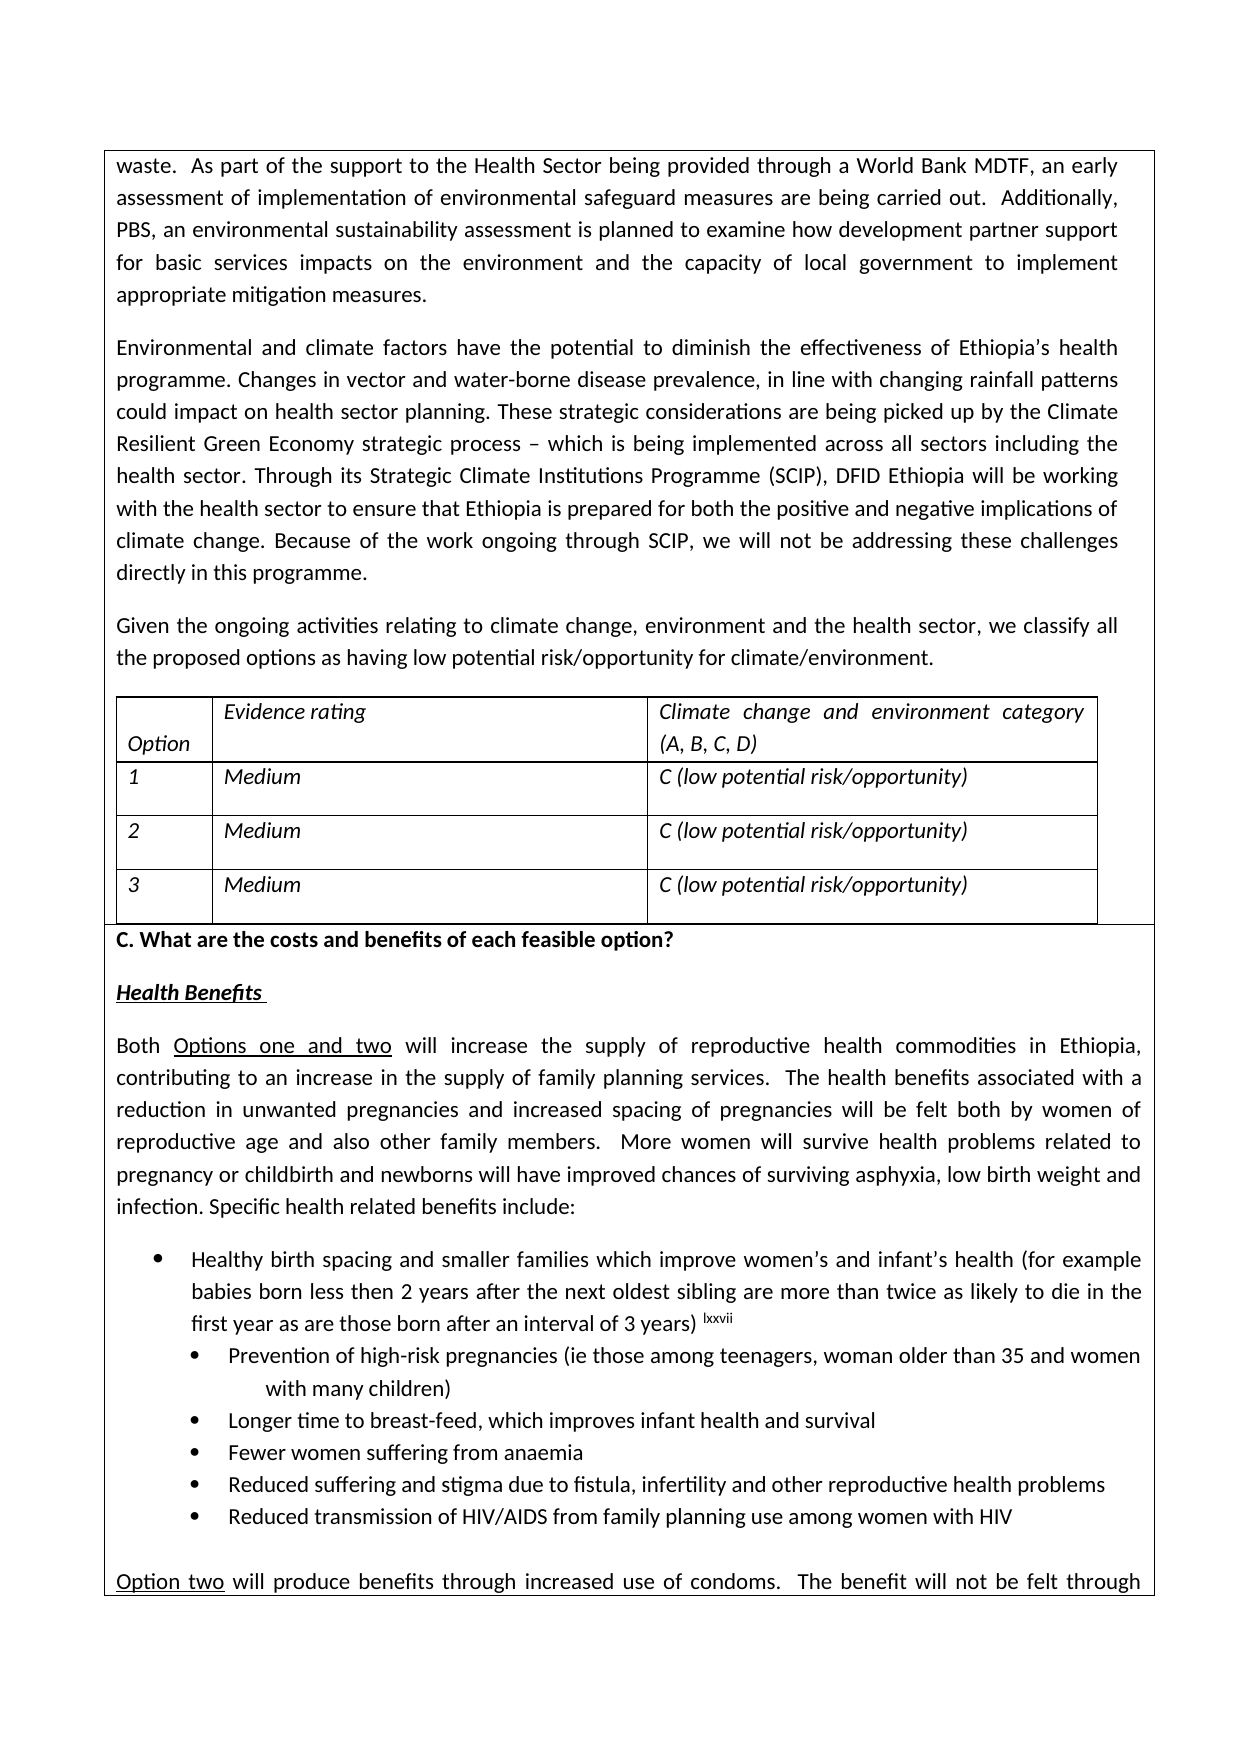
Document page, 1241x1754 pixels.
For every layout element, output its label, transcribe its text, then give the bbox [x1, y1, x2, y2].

table_cell C. What are the costs and benefits of each feasible option? Health Benefits Both Options one and two will increase the supply of reproductive health commodities in Ethiopia, contributing to an increase in the supply of family planning services. The health benefits associated with a reduction in unwanted pregnancies and increased spacing of pregnancies will be felt both by women of reproductive age and also other family members. More women will survive health problems related to pregnancy or childbirth and newborns will have improved chances of surviving asphyxia, low birth weight and infection. Specific health related benefits include: Healthy birth spacing and smaller families which improve women’s and infant’s health (for example babies born less then 2 years after the next oldest sibling are more than twice as likely to die in the first year as are those born after an interval of 3 years) Prevention of high-risk pregnancies (ie those among teenagers, woman older than 35 and women with many children) Longer time to breast-feed, which improves infant health and survival Fewer women suffering from anaemia Reduced suffering and stigma due to fistula, infertility and other reproductive health problems Reduced transmission of HIV/AIDS from family planning use among women with HIV Option two will produce benefits through increased use of condoms. The benefit will not be felt through [105, 925, 1154, 1595]
table_header Climate change and environment category (A, B, C, D) [648, 698, 1097, 761]
table_cell C (low potential risk/opportunity) [648, 816, 1097, 869]
table_cell Medium [213, 816, 647, 869]
table_cell Medium [213, 870, 647, 923]
table_cell 3 [117, 870, 212, 923]
table_cell C (low potential risk/opportunity) [648, 870, 1097, 923]
table_cell C (low potential risk/opportunity) [648, 763, 1097, 815]
table_cell 2 [117, 816, 212, 869]
table_cell 1 [117, 763, 212, 815]
table_header Option [117, 698, 212, 761]
table_cell B. Assessing the strength of the evidence base for each feasible option Option 1 – the evidence As indicated above, in large part as a result of the roll out of the HEP, gains have been seen in access to community level preventative and basic curative services over the last 5 years. This package of cost effective of preventative and basic curative services provided by the Health Extension Workers includes family planning counselling and services. The routine FMOH data and recent EDHS preliminary data indicate the following increases in utilisation and outputs between 2005 and 2010: Under five mortality decreased from 123 to 88 per 1000 live births Contraceptive prevalence rate increased from 15% to 29% An increase from 6191 Health posts constructed in 2005/06 to more than 14,000 in 2009/10, and an increase in health centres from 710 to 2142 in the same period A full evaluation of the HEP is currently underway including which will systematically evaluate the impact of the HEP to date. The data for this evaluation has been collected and the report is due in the coming months. The findings of an earlier review of the HEP completed in 2008 by independent consultants was reported in The Lancet . The evaluation reported that the HEP had achieved great successes, was helping to prevent communicable diseases and enabling effective community participation in the planning and implementation of health care. It concluded that “From several studies carried out so far, it appears the community engagement of the HEWs in a number of regions is highly appreciated and seems effective. In those regions, HEWs work together with community health promoters, health workers, religious leaders, and community leaders”. There is widespread international interest in the impact of the HEP as this model is seen as having great potential for other low income countries. The more detailed final DHS data from 2005 suggests that the majority of contraceptive users get their supplies from public sector facilities. Family planning services are provided free through the public sector in Ethiopia so no financial barriers are presented to the poorest women and men accessing them. Additionally, the work of the health extension workers, including family planning counselling, is community based and aims to reach all members of the communities they serve. In relation to HIV prevention the contrary is the case with two thirds of sex workers obtaining their condoms through kiosks (small shops). Additionally, the focus of HIV prevention in Ethiopia is on urban areas including small towns. The Health Extension Programme is currently strongest in the rural areas where HIV prevalence is lower. Efforts are underway to strengthen distribution and supply systems for all medicines and commodities through the public sector, and health facilities continue to suffer stock outs of some medicines including contraceptives. As highlighted in the theory of change an interrupted supply of contraceptives impacts both on the effectiveness of the method as well as the enthusiasm amongst users to continue seeking services. Option 2 - the evidence Social marketing refers to a variety of strategies using traditional commercial-marketing techniques to promote socially beneficial behaviours, products and services. In family planning, social marketing has focused on making supplies of methods of contraception more widely available in commercial retail outlets and on promoting these contraceptives to consumers through the mass media. There are now several large international NGOs specialising in social marketing. In theory, social marketing programs should be readily subject to evaluation because it should be relatively easy to keep track of sales figures for products, advertising spots and market share. Harvey notes that contraceptive social marketing (CSM) contributed over 4 million couple years of protection (CYPs) (A Couple Year of Protection (CYP) for a particular family planning method is calculated by multiplying the quantity of the method distributed to clients by a conversion factor. This yields an estimate of the duration of contraceptive protection per unit of that method) in Bangladesh and 10 million CYPs in India in 2005 alone. In Pakistan, social marketing has been averaging about 2.5 million CYPs per year over the last three to four years. However, again these figures need to be seen in the context of the national CYP total for the year to make a robust case of the potential contribution of CSM. There have been at least 3 large scale reviews of the literature in this area. A DFID funded systematic review of 29 social marketing programmes in 11 sub-Saharan African countries indicated that such techniques have had a positive impact on clients’ knowledge and access to contraceptive methods. The review also indicated increased use of certain types of contraception, with the largest increases for condoms. However, the extent of knowledge and behavioural change varied between country programmes. None of the social marketing programmes was evaluated in terms of their impact on equity. Another systematic review of published evidence on uptake of condoms in sub-Saharan Africa and Asia reported that social marketing that target sex workers achieved larger increase in condom use compared with those that target casual relationships and/or young people. A meta-analysis of six studies looked at the relationship between implementation of condom social marketing campaigns and changes in (self-reported) condom use. Overall, the review found that those exposed to condom social marketing were approximately twice as likely to use a condom as those not exposed. In all interventions, mass media was used extensively, and often this was supplemented with community-based outreach efforts such as peer education and promotional events. Additionally, in relation to HIV and STI control, it is argued that social marketing’s success in making condoms readily available in settings where the likelihood of high-risk sexual activity is greatest (such as bars, guest houses and brothels) “is now evident”. The most recent systematic review (albeit again with wide inclusion criteria) looked at the results of six social marketing evaluations. The authors concluded that there was strong evidence of a positive impact from social marketing to increase access to FP products and messages but very little information on access by poor people. Although they cited evidence that social marketing has the potential to be cost-effective, utilisation was very sensitive to price, suggesting that the impact on poor people could be significant. As highlighted above, in Ethiopia, there has been a significant increase in the Contraceptive Prevalence Rate in recent years and although this cannot be attributed to social marketing, the Federal Ministry of Health estimated that between 2002 and 2009 DKT distributed nationally: 75% of the condoms; 45% of the oral contraceptives; 37% of the injectable contraceptives; Approximately 50% of the misoprostol for treating/preventing post partum haemorrhage; and 100% of the medical abortion drugs (on a pre-registration basis). DKT estimate that over the last 20 years, their social marketing efforts in Ethiopia have averted: More than 5.7 million unintended pregnancies More than 4.2 million unintended births More than 20,109 maternal deaths More than 560,000 abortions Between 102,000 and 307,000 HIV transmissions Social Marketing is not intrinsically pro-poor, since it depends on consumer ability and willingness to pay, and on access to retail and commercial outlets and services, which are not equally distributed across the population. DKT has an extensive nationwide distribution system that reaches almost all private pharmacies, drug stores and rural drugs vendors in all regions of the country. These products that are sold through the private sector are used by all but the lowest wealth quintile of the country. Additionally, DKT products reach the lowest wealth quintile through DKT’s partnerships with the public sector and NGOs that provide free products and services (after these organisations buy products from DKT). DKT targets condom distribution to sex workers and their clients who are amongst the most vulnerable to transmission of HIV infection, they also work with youth groups and youth marketers to increase utilisation of condoms by young people. In a ‘total market’ approach (the one used by DKT Ethiopia) all interested parties – public, commercial and NGOs - operate in an integrated way. The approach was recommended as the best way of taking forward the evolution of SM programmes in a 2003 DFID review of social marketing . Option 3 - the evidence There is a substantial body of literature aimed at demonstrating the benefits of engaging with the private sector, both for the delivery of health services in general, and for reproductive health (RH) services and commodities specifically. However evidence on the counterfactual - what the supply and demand for RH services would be under a pure private market - is lacking, . In Ethiopia, the latest estimates from 2005 indicated that around 20% of contraceptive users obtain contraceptive methods from the private sector (including both the commercial sector and NGOs), and 3% from other private sources, which include drug vendors and shops (DHS 2005). As mentioned above, two-thirds of commercial sex workers obtain condoms from private kiosks. The DHS data doesn’t distinguish between socially marketed and ‘pure private sector products’, however data on condom availability indicates that the proportion of non-DKT condom brands at kiosks is negligible. A recent study indicated that private sector pharmaceutical distribution systems in Ethiopia are currently inadequate to provide wide reach even in urban areas. Most systems work on a ‘collection’ rather than distribution basis, which favours larger retail outlets. In the table below the quality of evidence for each option is rated as either Strong, Medium or Limited What is the likely impact (positive and negative) on climate change and environment for each feasible option? Implications on the environment/climate. The most significant impact of the proposed health activities on the environment are through the safe and appropriate management of health care waste. Evidence suggests that attention to health care waste management is rarely adequate. Given the volumes of commodities in this programme, there is a potential environmental impact related to the management of waste. As part of the support to the Health Sector being provided through a World Bank MDTF, an early assessment of implementation of environmental safeguard measures are being carried out. Additionally, PBS, an environmental sustainability assessment is planned to examine how development partner support for basic services impacts on the environment and the capacity of local government to implement appropriate mitigation measures. Environmental and climate factors have the potential to diminish the effectiveness of Ethiopia’s health programme. Changes in vector and water-borne disease prevalence, in line with changing rainfall patterns could impact on health sector planning. These strategic considerations are being picked up by the Climate Resilient Green Economy strategic process – which is being implemented across all sectors including the health sector. Through its Strategic Climate Institutions Programme (SCIP), DFID Ethiopia will be working with the health sector to ensure that Ethiopia is prepared for both the positive and negative implications of climate change. Because of the work ongoing through SCIP, we will not be addressing these challenges directly in this programme. Given the ongoing activities relating to climate change, environment and the health sector, we classify all the proposed options as having low potential risk/opportunity for climate/environment. [105, 151, 1154, 924]
table_cell Medium [213, 763, 647, 815]
table_header Evidence rating [213, 698, 647, 761]
